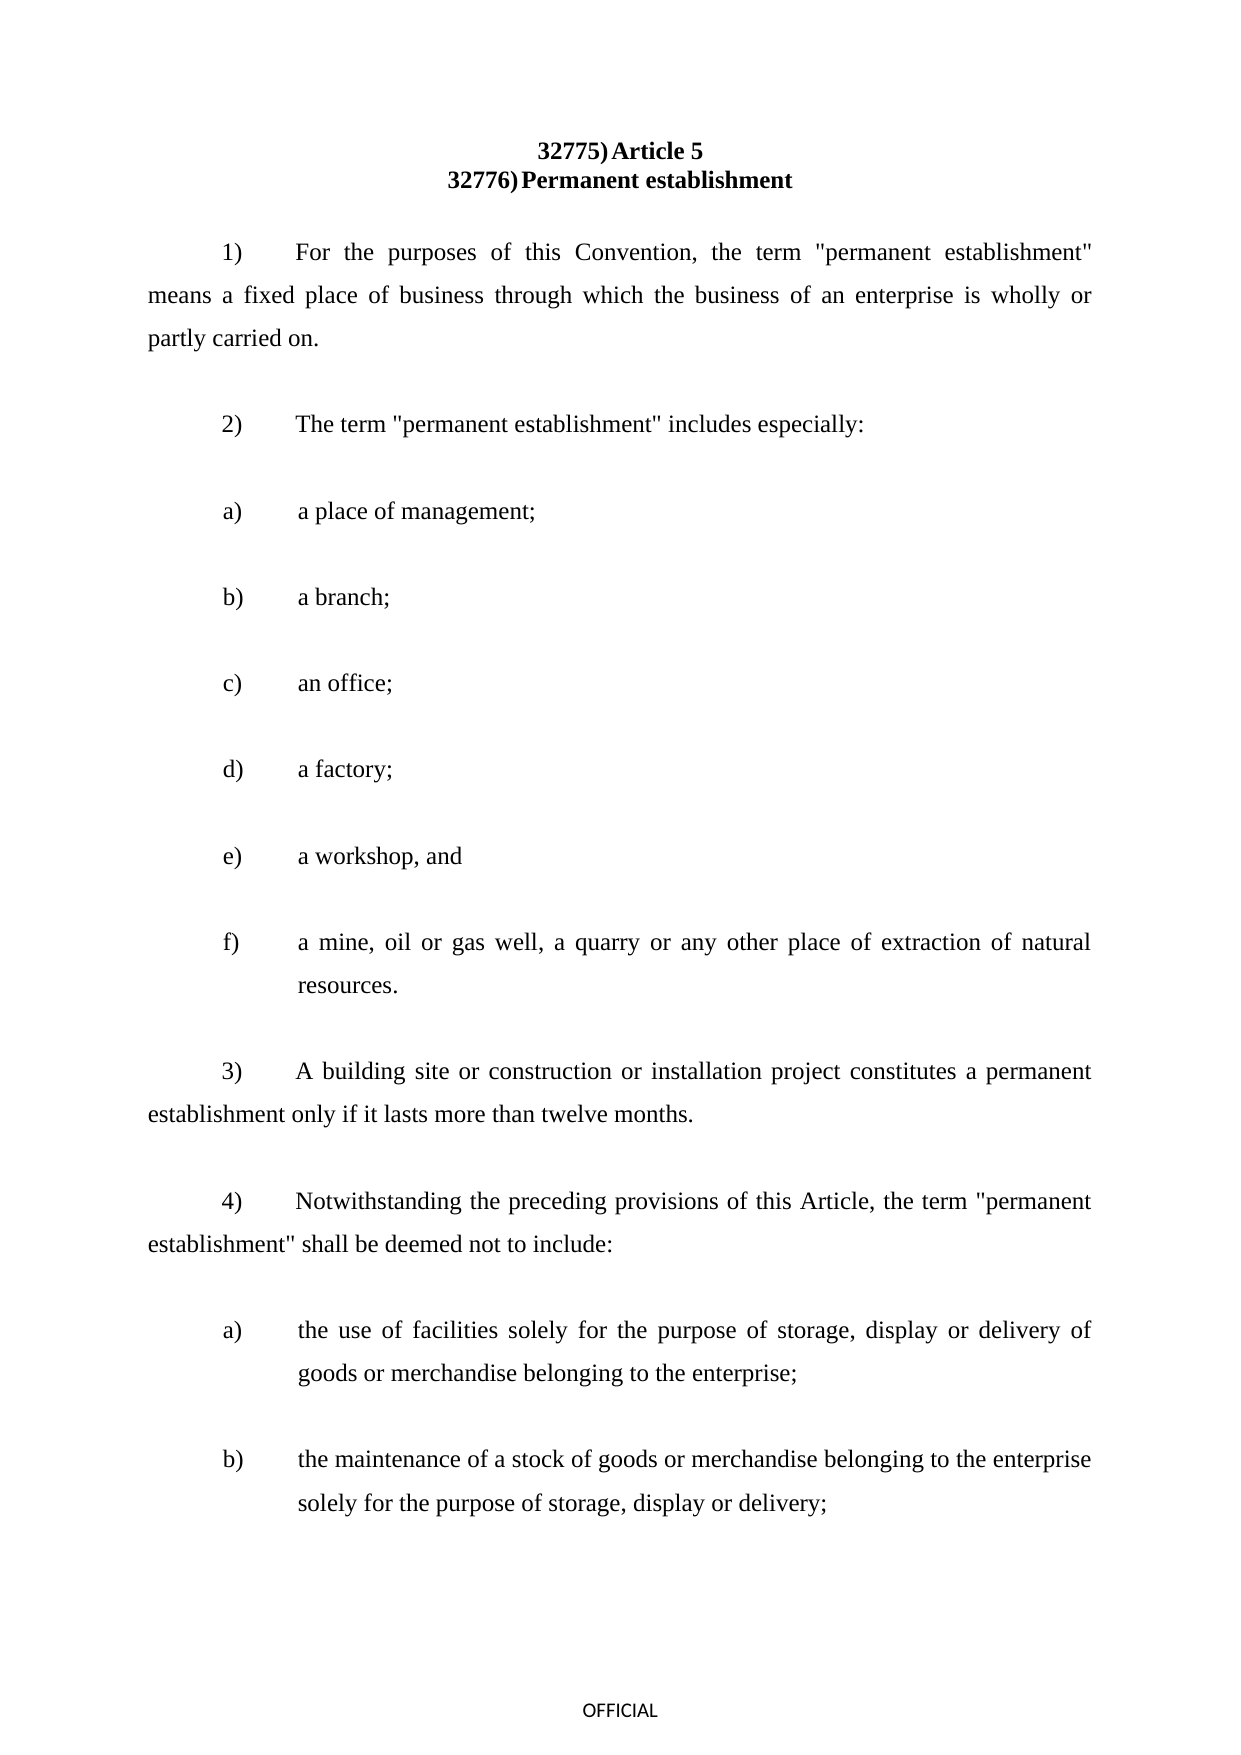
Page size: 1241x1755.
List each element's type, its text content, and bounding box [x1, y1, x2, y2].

subtitle Article 5 [148, 136, 1093, 165]
text a) a place of management; [223, 496, 1093, 524]
text c) an office; [223, 668, 1093, 697]
text 3) A building site or construction or installation project constitutes a permanent establishment only if it lasts more than twelve months. [148, 1056, 1093, 1128]
text 4) Notwithstanding the preceding provisions of this Article, the term "permanent establishment" shall be deemed not to include: [148, 1186, 1093, 1258]
text b) a branch; [223, 582, 1093, 611]
text f) a mine, oil or gas well, a quarry or any other place of extraction of natural resources. [223, 927, 1093, 999]
text b) the maintenance of a stock of goods or merchandise belonging to the enterprise solely for the purpose of storage, display or delivery; [223, 1444, 1093, 1516]
text e) a workshop, and [223, 841, 1093, 869]
text 2) The term "permanent establishment" includes especially: [148, 409, 1093, 438]
text a) the use of facilities solely for the purpose of storage, display or delivery of goods or merchandise belonging to the enterprise; [223, 1315, 1093, 1387]
subtitle Permanent establishment [148, 165, 1093, 194]
text d) a factory; [223, 754, 1093, 783]
text 1) For the purposes of this Convention, the term "permanent establishment" means a fixed place of business through which the business of an enterprise is wholly or partly carried on. [148, 237, 1093, 352]
